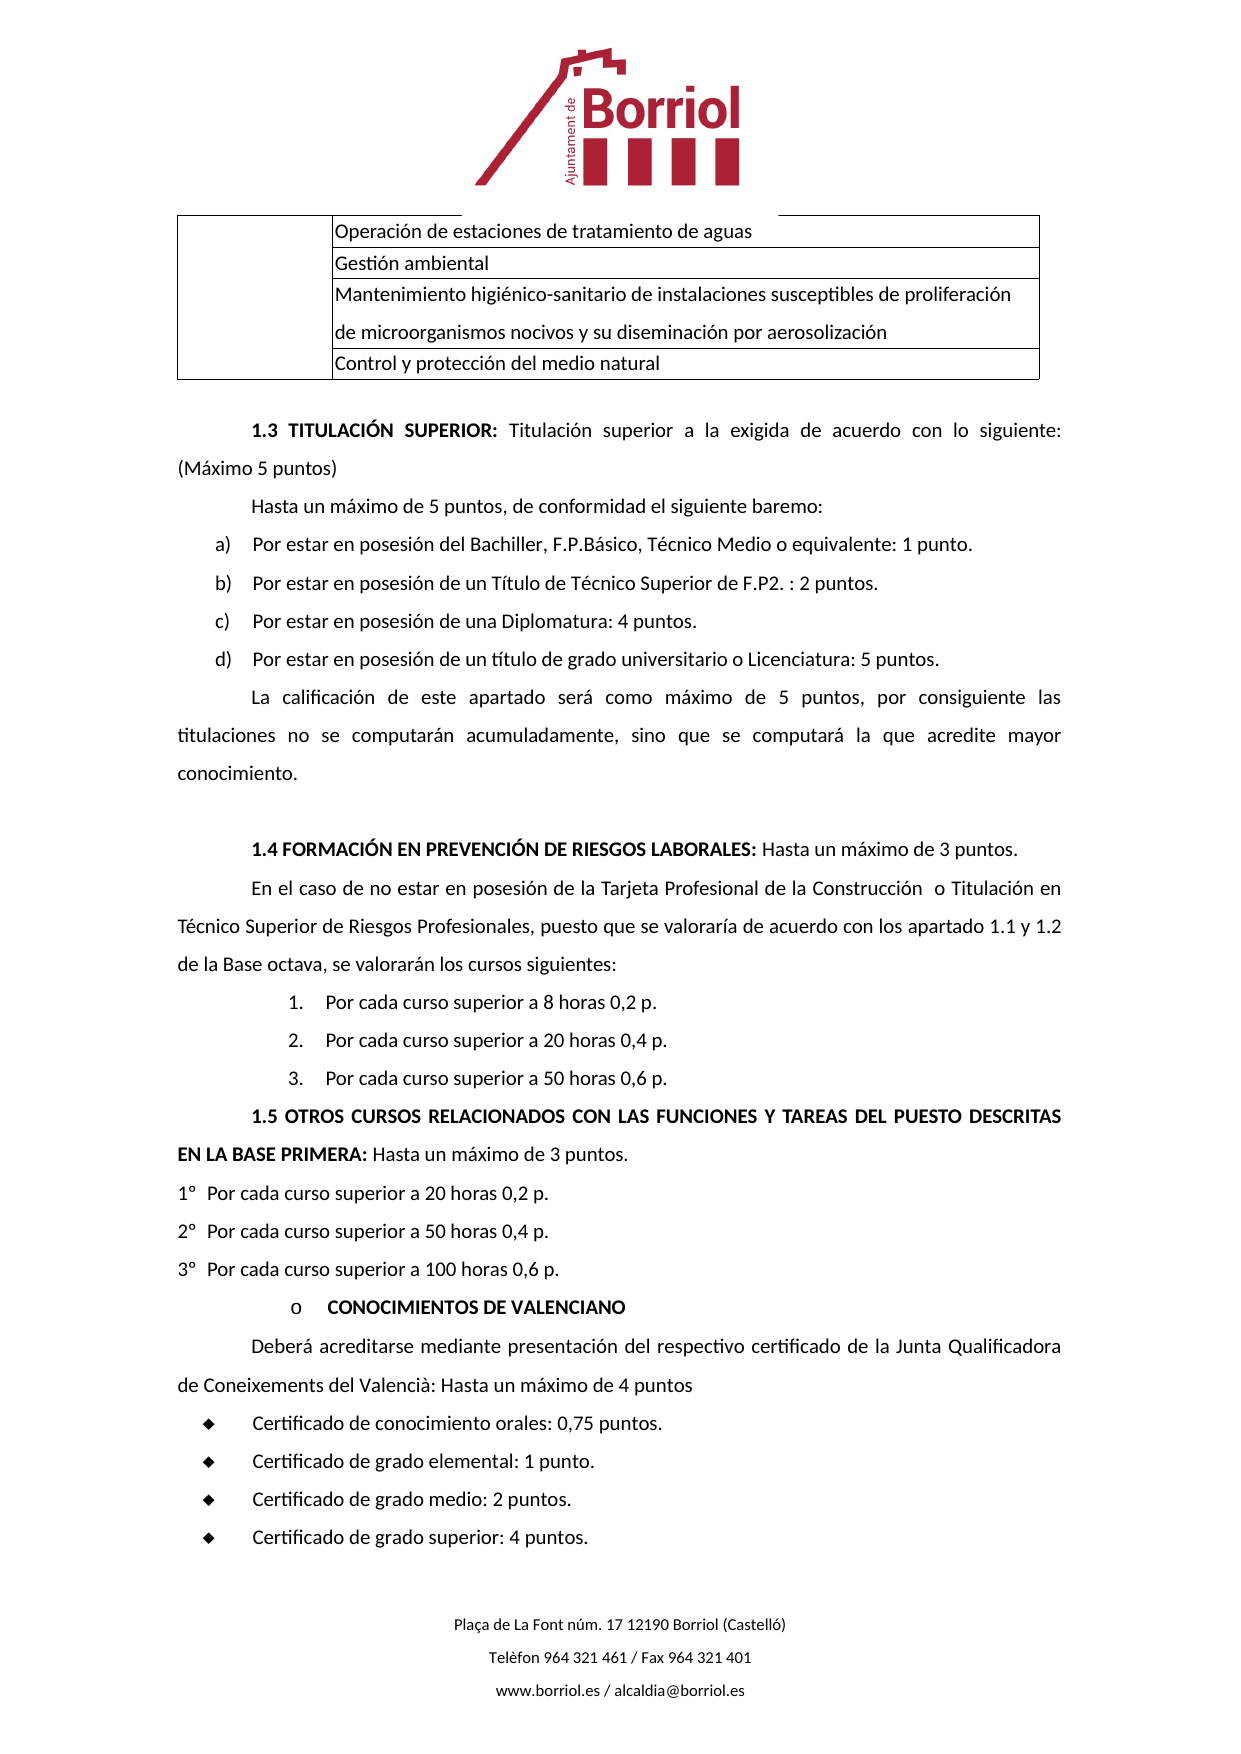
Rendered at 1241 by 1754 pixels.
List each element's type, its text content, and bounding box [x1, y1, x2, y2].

text 1.4 FORMACIÓN EN PREVENCIÓN DE RIESGOS LABORALES: Hasta un máximo de 3 puntos. [177, 837, 1063, 862]
list CONOCIMIENTOS DE VALENCIANO [290, 1294, 1063, 1321]
list Por cada curso superior a 100 horas 0,6 p. [177, 1256, 1063, 1281]
list Por cada curso superior a 20 horas 0,4 p. [288, 1027, 1063, 1053]
picture [461, 20, 779, 216]
list Por estar en posesión de un Título de Técnico Superior de F.P2. : 2 puntos. [215, 570, 1063, 595]
list Certificado de conocimiento orales: 0,75 puntos. [215, 1410, 1063, 1435]
list Por cada curso superior a 20 horas 0,2 p. [177, 1180, 1063, 1205]
table_cell Control y protección del medio natural [333, 349, 1039, 379]
table_cell Mantenimiento higiénico-sanitario de instalaciones susceptibles de proliferación de microorganismos nocivos y su diseminación por aerosolización [333, 279, 1039, 348]
text Hasta un máximo de 5 puntos, de conformidad el siguiente baremo: [177, 493, 1063, 519]
table_cell Gestión ambiental [333, 248, 1039, 278]
list Certificado de grado elemental: 1 punto. [215, 1448, 1063, 1473]
list Por estar en posesión de una Diplomatura: 4 puntos. [215, 608, 1063, 633]
table_cell Operación de estaciones de tratamiento de aguas [333, 216, 1039, 247]
list Por cada curso superior a 8 horas 0,2 p. [288, 989, 1063, 1014]
text La calificación de este apartado será como máximo de 5 puntos, por consiguiente las titulaciones no se computarán acumuladamente, sino que se computará la que acredite mayor conocimiento. [177, 684, 1063, 786]
list Certificado de grado superior: 4 puntos. [215, 1524, 1063, 1550]
text Deberá acreditarse mediante presentación del respectivo certificado de la Junta Qualificadora de Coneixements del Valencià: Hasta un máximo de 4 puntos [177, 1334, 1063, 1397]
list Certificado de grado medio: 2 puntos. [215, 1486, 1063, 1512]
list Por estar en posesión de un título de grado universitario o Licenciatura: 5 puntos. [215, 646, 1063, 671]
text 1.5 OTROS CURSOS RELACIONADOS CON LAS FUNCIONES Y TAREAS DEL PUESTO DESCRITAS EN LA BASE PRIMERA: Hasta un máximo de 3 puntos. [177, 1103, 1063, 1167]
list Por estar en posesión del Bachiller, F.P.Básico, Técnico Medio o equivalente: 1 punto. [215, 532, 1063, 557]
text En el caso de no estar en posesión de la Tarjeta Profesional de la Construcción o Titulación en Técnico Superior de Riesgos Profesionales, puesto que se valoraría de acuerdo con los apartado 1.1 y 1.2 de la Base octava, se valorarán los cursos siguientes: [177, 875, 1063, 976]
list Por cada curso superior a 50 horas 0,4 p. [177, 1218, 1063, 1243]
text 1.3 TITULACIÓN SUPERIOR: Titulación superior a la exigida de acuerdo con lo siguiente: (Máximo 5 puntos) [177, 417, 1063, 481]
table_cell [178, 216, 332, 379]
list Por cada curso superior a 50 horas 0,6 p. [288, 1065, 1063, 1091]
